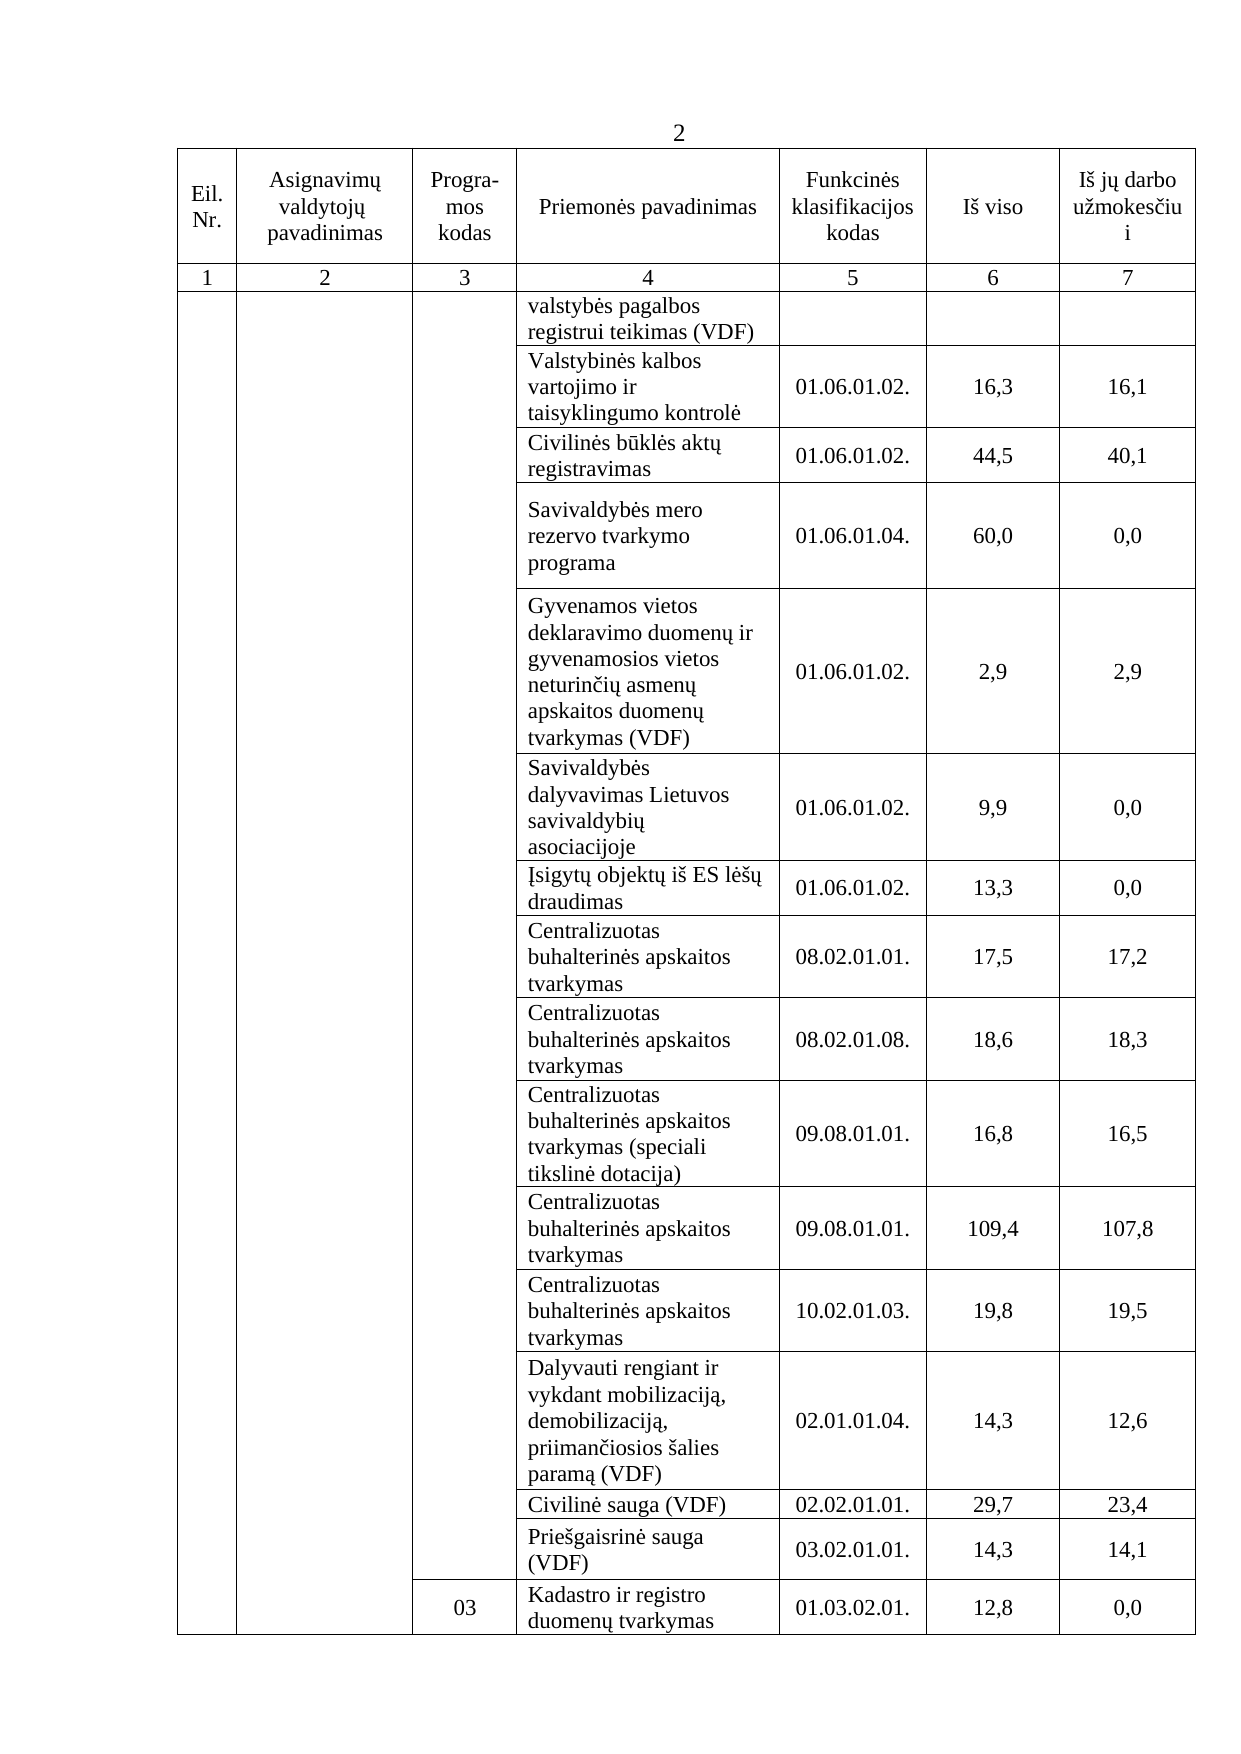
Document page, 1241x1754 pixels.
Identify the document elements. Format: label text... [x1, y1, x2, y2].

table_cell 01.06.01.02. [780, 861, 926, 915]
table_cell valstybės pagalbos registrui teikimas (VDF) [517, 292, 779, 344]
table_cell 01.06.01.02. [780, 428, 926, 482]
table_header Asignavimų valdytojų pavadinimas [237, 149, 412, 263]
table_cell 6 [927, 264, 1059, 291]
table_cell [927, 292, 1059, 344]
table_cell 16,8 [927, 1081, 1059, 1186]
table_cell 5 [780, 264, 926, 291]
table_cell 4 [517, 264, 779, 291]
table_cell 14,3 [927, 1519, 1059, 1579]
table_cell Civilinės būklės aktų registravimas [517, 428, 779, 482]
table_cell 08.02.01.01. [780, 916, 926, 997]
table_cell Gyvenamos vietos deklaravimo duomenų ir gyvenamosios vietos neturinčių asmenų apskaitos duomenų tvarkymas (VDF) [517, 589, 779, 753]
table_cell Kadastro ir registro duomenų tvarkymas [517, 1580, 779, 1634]
table_cell 10.02.01.03. [780, 1270, 926, 1351]
table_cell [780, 292, 926, 344]
table_cell 29,7 [927, 1490, 1059, 1518]
table_cell 0,0 [1060, 1580, 1195, 1634]
table_cell 2 [237, 264, 412, 291]
table_cell 60,0 [927, 483, 1059, 588]
table_cell 03 [413, 1580, 516, 1634]
table_cell 14,3 [927, 1352, 1059, 1489]
table_cell 2,9 [927, 589, 1059, 753]
table_cell 08.02.01.08. [780, 998, 926, 1080]
table_cell 16,3 [927, 346, 1059, 427]
table_cell 01.06.01.04. [780, 483, 926, 588]
table_header Eil. Nr. [178, 149, 236, 263]
table_cell Priešgaisrinė sauga (VDF) [517, 1519, 779, 1579]
table_cell Savivaldybės dalyvavimas Lietuvos savivaldybių asociacijoje [517, 754, 779, 860]
table_cell 44,5 [927, 428, 1059, 482]
table_cell 18,6 [927, 998, 1059, 1080]
table_cell 16,1 [1060, 346, 1195, 427]
table_cell Civilinė sauga (VDF) [517, 1490, 779, 1518]
table_cell 02.01.01.04. [780, 1352, 926, 1489]
table_cell 17,2 [1060, 916, 1195, 997]
table_cell 13,3 [927, 861, 1059, 915]
table_cell 3 [413, 264, 516, 291]
table_header Iš jų darbo užmokesčiui [1060, 149, 1195, 263]
table_cell 01.06.01.02. [780, 754, 926, 860]
table_cell 03.02.01.01. [780, 1519, 926, 1579]
table_cell 14,1 [1060, 1519, 1195, 1579]
table_cell 02.02.01.01. [780, 1490, 926, 1518]
table_cell 23,4 [1060, 1490, 1195, 1518]
table_cell Centralizuotas buhalterinės apskaitos tvarkymas [517, 1270, 779, 1351]
table_cell 01.06.01.02. [780, 589, 926, 753]
table_cell 16,5 [1060, 1081, 1195, 1186]
table_cell 01.06.01.02. [780, 346, 926, 427]
table_header Progra-mos kodas [413, 149, 516, 263]
table_cell Įsigytų objektų iš ES lėšų draudimas [517, 861, 779, 915]
table_cell [178, 292, 236, 1634]
table_cell Savivaldybės mero rezervo tvarkymo programa [517, 483, 779, 588]
table_cell 9,9 [927, 754, 1059, 860]
table_cell Centralizuotas buhalterinės apskaitos tvarkymas [517, 998, 779, 1080]
table_cell 01.03.02.01. [780, 1580, 926, 1634]
table_cell 09.08.01.01. [780, 1187, 926, 1269]
table_cell 1 [178, 264, 236, 291]
table_cell Centralizuotas buhalterinės apskaitos tvarkymas [517, 916, 779, 997]
table_cell [413, 292, 516, 1579]
table_cell [1060, 292, 1195, 344]
table_cell 40,1 [1060, 428, 1195, 482]
table_cell 12,8 [927, 1580, 1059, 1634]
table_header Funkcinės klasifikacijos kodas [780, 149, 926, 263]
table_cell [237, 292, 412, 1634]
table_cell 2,9 [1060, 589, 1195, 753]
table_cell 109,4 [927, 1187, 1059, 1269]
table_header Iš viso [927, 149, 1059, 263]
table_cell 107,8 [1060, 1187, 1195, 1269]
table_cell Centralizuotas buhalterinės apskaitos tvarkymas (speciali tikslinė dotacija) [517, 1081, 779, 1186]
table_cell Dalyvauti rengiant ir vykdant mobilizaciją, demobilizaciją, priimančiosios šalies paramą (VDF) [517, 1352, 779, 1489]
table_cell 09.08.01.01. [780, 1081, 926, 1186]
table_cell Centralizuotas buhalterinės apskaitos tvarkymas [517, 1187, 779, 1269]
table_cell 19,8 [927, 1270, 1059, 1351]
table_cell 18,3 [1060, 998, 1195, 1080]
table_cell 0,0 [1060, 861, 1195, 915]
table_cell 0,0 [1060, 483, 1195, 588]
table_cell 12,6 [1060, 1352, 1195, 1489]
table_header Priemonės pavadinimas [517, 149, 779, 263]
table_cell 7 [1060, 264, 1195, 291]
table_cell 17,5 [927, 916, 1059, 997]
table_cell Valstybinės kalbos vartojimo ir taisyklingumo kontrolė [517, 346, 779, 427]
table_cell 0,0 [1060, 754, 1195, 860]
table_cell 19,5 [1060, 1270, 1195, 1351]
